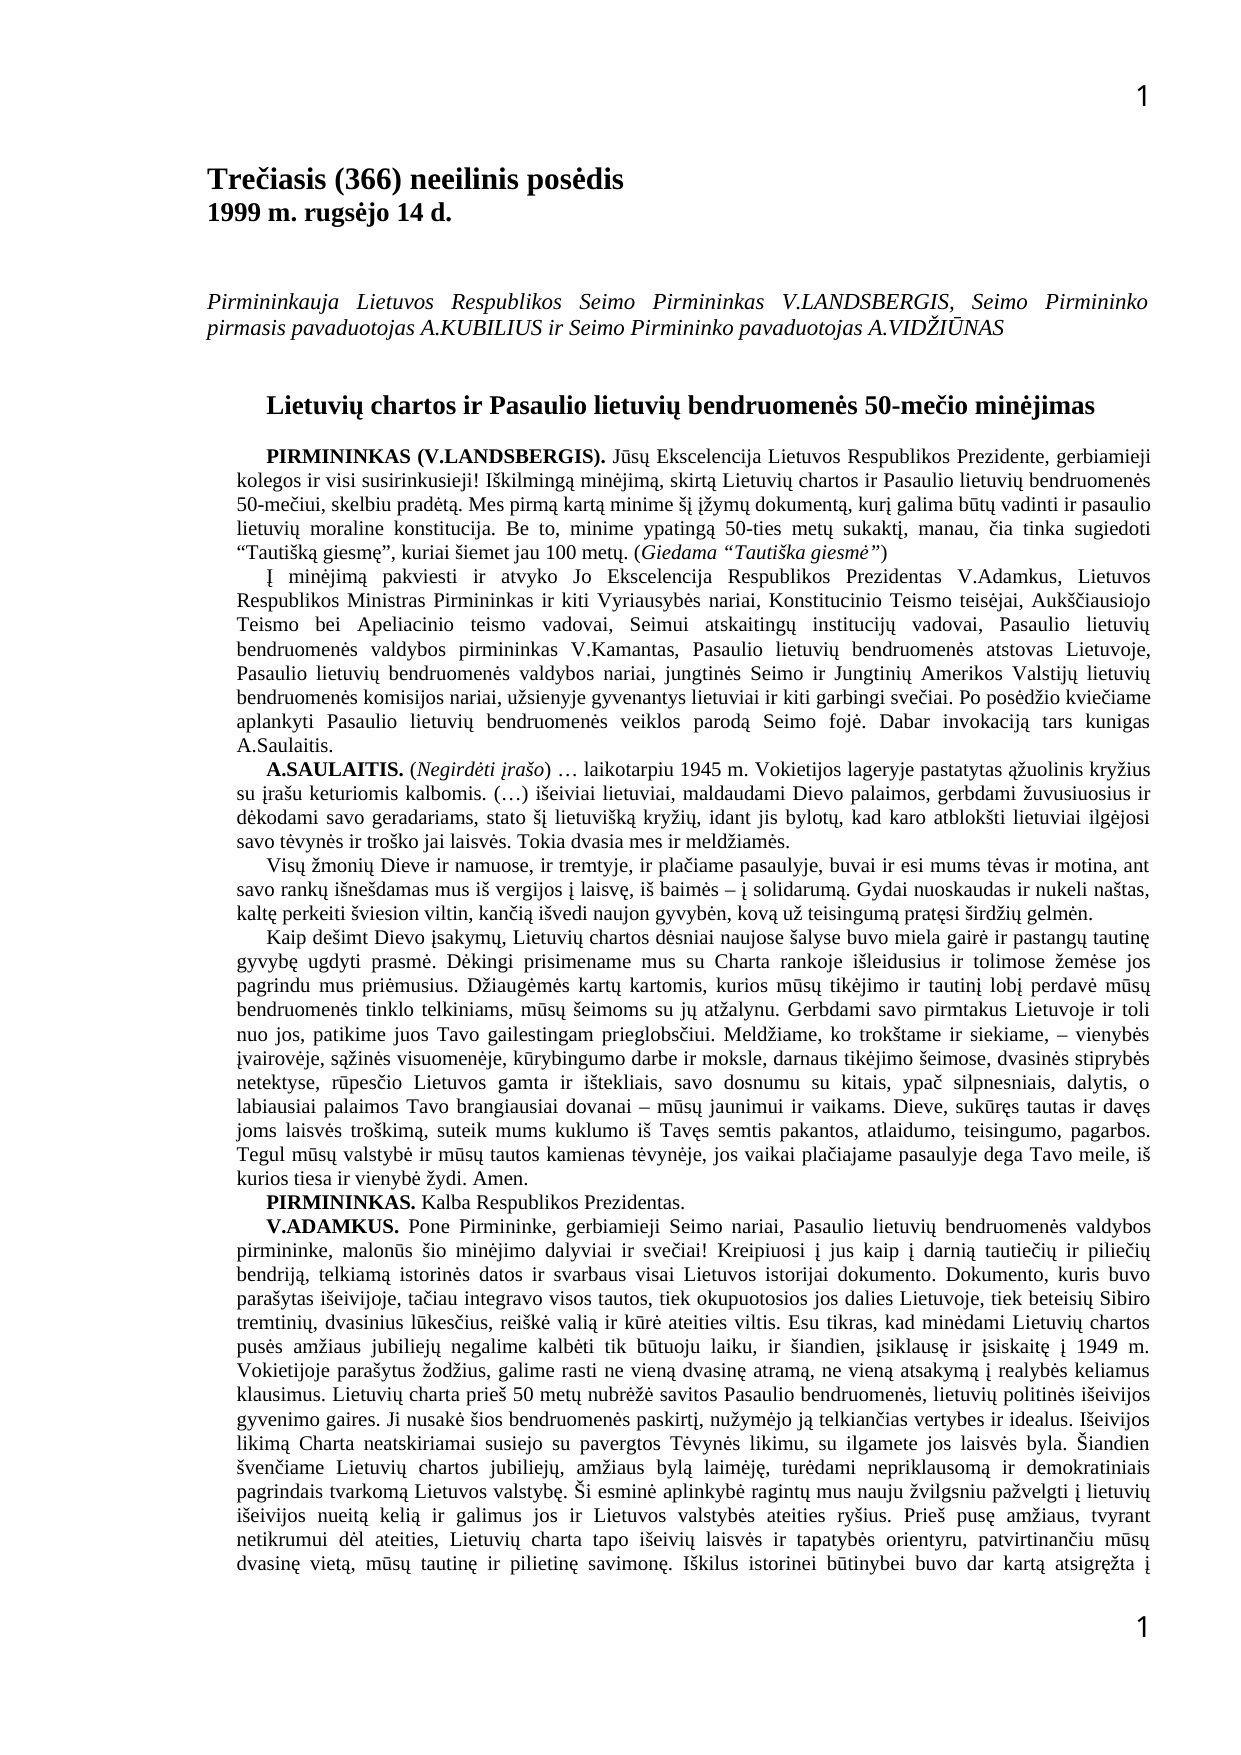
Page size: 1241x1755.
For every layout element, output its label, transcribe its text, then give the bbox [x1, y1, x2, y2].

text PIRMININKAS. Kalba Respublikos Prezidentas. [236, 1190, 1152, 1214]
text Į minėjimą pakviesti ir atvyko Jo Ekscelencija Respublikos Prezidentas V.Adamkus, Lietuvos Respublikos Ministras Pirmininkas ir kiti Vyriausybės nariai, Konstitucinio Teismo teisėjai, Aukščiausiojo Teismo bei Apeliacinio teismo vadovai, Seimui atskaitingų institucijų vadovai, Pasaulio lietuvių bendruomenės valdybos pirmininkas V.Kamantas, Pasaulio lietuvių bendruomenės atstovas Lietuvoje, Pasaulio lietuvių bendruomenės valdybos nariai, jungtinės Seimo ir Jungtinių Amerikos Valstijų lietuvių bendruomenės komisijos nariai, užsienyje gyvenantys lietuviai ir kiti garbingi svečiai. Po posėdžio kviečiame aplankyti Pasaulio lietuvių bendruomenės veiklos parodą Seimo fojė. Dabar invokaciją tars kunigas A.Saulaitis. [236, 564, 1152, 757]
text V.ADAMKUS. Pone Pirmininke, gerbiamieji Seimo nariai, Pasaulio lietuvių bendruomenės valdybos pirmininke, malonūs šio minėjimo dalyviai ir svečiai! Kreipiuosi į jus kaip į darnią tautiečių ir piliečių bendriją, telkiamą istorinės datos ir svarbaus visai Lietuvos istorijai dokumento. Dokumento, kuris buvo parašytas išeivijoje, tačiau integravo visos tautos, tiek okupuotosios jos dalies Lietuvoje, tiek beteisių Sibiro tremtinių, dvasinius lūkesčius, reiškė valią ir kūrė ateities viltis. Esu tikras, kad minėdami Lietuvių chartos pusės amžiaus jubiliejų negalime kalbėti tik būtuoju laiku, ir šiandien, įsiklausę ir įsiskaitę į 1949 m. Vokietijoje parašytus žodžius, galime rasti ne vieną dvasinę atramą, ne vieną atsakymą į realybės keliamus klausimus. Lietuvių charta prieš 50 metų nubrėžė savitos Pasaulio bendruomenės, lietuvių politinės išeivijos gyvenimo gaires. Ji nusakė šios bendruomenės paskirtį, nužymėjo ją telkiančias vertybes ir idealus. Išeivijos likimą Charta neatskiriamai susiejo su pavergtos Tėvynės likimu, su ilgamete jos laisvės byla. Šiandien švenčiame Lietuvių chartos jubiliejų, amžiaus bylą laimėję, turėdami nepriklausomą ir demokratiniais pagrindais tvarkomą Lietuvos valstybę. Ši esminė aplinkybė ragintų mus nauju žvilgsniu pažvelgti į lietuvių išeivijos nueitą kelią ir galimus jos ir Lietuvos valstybės ateities ryšius. Prieš pusę amžiaus, tvyrant netikrumui dėl ateities, Lietuvių charta tapo išeivių laisvės ir tapatybės orientyru, patvirtinančiu mūsų dvasinę vietą, mūsų tautinę ir pilietinę savimonę. Iškilus istorinei būtinybei buvo dar kartą atsigręžta į [236, 1214, 1152, 1575]
text Trečiasis (366) neeilinis posėdis 1999 m. rugsėjo 14 d. [207, 160, 1152, 227]
text Pirmininkauja Lietuvos Respublikos Seimo Pirmininkas V.LANDSBERGIS, Seimo Pirmininko pirmasis pavaduotojas A.KUBILIUS ir Seimo Pirmininko pavaduotojas A.VIDŽIŪNAS [207, 288, 1152, 341]
text Kaip dešimt Dievo įsakymų, Lietuvių chartos dėsniai naujose šalyse buvo miela gairė ir pastangų tautinę gyvybę ugdyti prasmė. Dėkingi prisimename mus su Charta rankoje išleidusius ir tolimose žemėse jos pagrindu mus priėmusius. Džiaugėmės kartų kartomis, kurios mūsų tikėjimo ir tautinį lobį perdavė mūsų bendruomenės tinklo telkiniams, mūsų šeimoms su jų atžalynu. Gerbdami savo pirmtakus Lietuvoje ir toli nuo jos, patikime juos Tavo gailestingam prieglobsčiui. Meldžiame, ko trokštame ir siekiame, – vienybės įvairovėje, sąžinės visuomenėje, kūrybingumo darbe ir moksle, darnaus tikėjimo šeimose, dvasinės stiprybės netektyse, rūpesčio Lietuvos gamta ir ištekliais, savo dosnumu su kitais, ypač silpnesniais, dalytis, o labiausiai palaimos Tavo brangiausiai dovanai – mūsų jaunimui ir vaikams. Dieve, sukūręs tautas ir davęs joms laisvės troškimą, suteik mums kuklumo iš Tavęs semtis pakantos, atlaidumo, teisingumo, pagarbos. Tegul mūsų valstybė ir mūsų tautos kamienas tėvynėje, jos vaikai plačiajame pasaulyje dega Tavo meile, iš kurios tiesa ir vienybė žydi. Amen. [236, 925, 1152, 1190]
text Lietuvių chartos ir Pasaulio lietuvių bendruomenės 50-mečio minėjimas [236, 389, 1152, 420]
text Visų žmonių Dieve ir namuose, ir tremtyje, ir plačiame pasaulyje, buvai ir esi mums tėvas ir motina, ant savo rankų išnešdamas mus iš vergijos į laisvę, iš baimės – į solidarumą. Gydai nuoskaudas ir nukeli naštas, kaltę perkeiti šviesion viltin, kančią išvedi naujon gyvybėn, kovą už teisingumą pratęsi širdžių gelmėn. [236, 853, 1152, 925]
text PIRMININKAS (V.LANDSBERGIS). Jūsų Ekscelencija Lietuvos Respublikos Prezidente, gerbiamieji kolegos ir visi susirinkusieji! Iškilmingą minėjimą, skirtą Lietuvių chartos ir Pasaulio lietuvių bendruomenės 50-mečiui, skelbiu pradėtą. Mes pirmą kartą minime šį įžymų dokumentą, kurį galima būtų vadinti ir pasaulio lietuvių moraline konstitucija. Be to, minime ypatingą 50-ties metų sukaktį, manau, čia tinka sugiedoti “Tautišką giesmę”, kuriai šiemet jau 100 metų. (Giedama “Tautiška giesmė”) [236, 444, 1152, 564]
text A.SAULAITIS. (Negirdėti įrašo) … laikotarpiu 1945 m. Vokietijos lageryje pastatytas ąžuolinis kryžius su įrašu keturiomis kalbomis. (…) išeiviai lietuviai, maldaudami Dievo palaimos, gerbdami žuvusiuosius ir dėkodami savo geradariams, stato šį lietuvišką kryžių, idant jis bylotų, kad karo atblokšti lietuviai ilgėjosi savo tėvynės ir troško jai laisvės. Tokia dvasia mes ir meldžiamės. [236, 757, 1152, 853]
